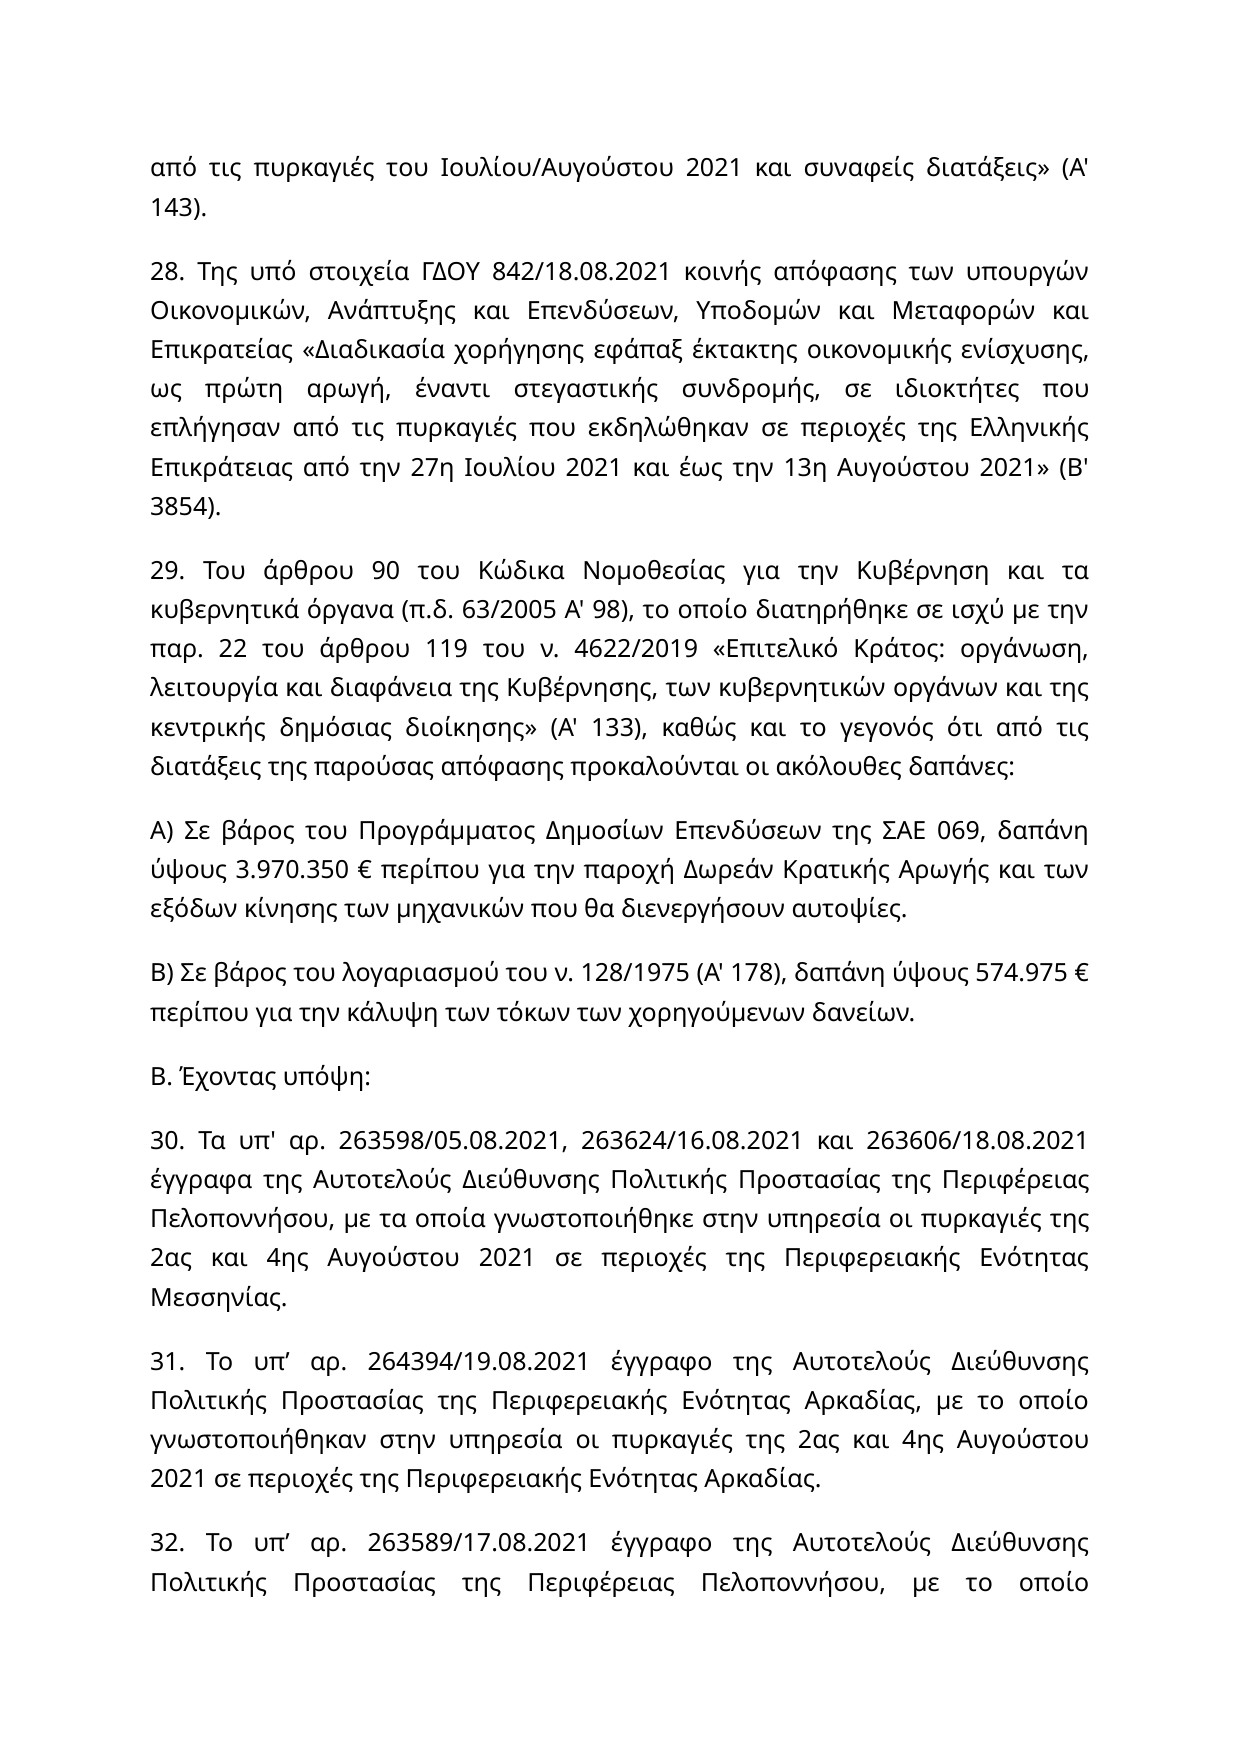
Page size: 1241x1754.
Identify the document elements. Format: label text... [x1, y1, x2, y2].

text 32. Το υπ’ αρ. 263589/17.08.2021 έγγραφο της Αυτοτελούς Διεύθυνσης Πολιτικής Προστασίας της Περιφέρειας Πελοποννήσου, με το οποίο [150, 1525, 1090, 1598]
text Α) Σε βάρος του Προγράμματος Δημοσίων Επενδύσεων της ΣΑΕ 069, δαπάνη ύψους 3.970.350 € περίπου για την παροχή Δωρεάν Κρατικής Αρωγής και των εξόδων κίνησης των μηχανικών που θα διενεργήσουν αυτοψίες. [150, 812, 1090, 925]
text Β) Σε βάρος του λογαριασμού του ν. 128/1975 (Α' 178), δαπάνη ύψους 574.975 € περίπου για την κάλυψη των τόκων των χορηγούμενων δανείων. [150, 955, 1090, 1028]
text 31. Το υπ’ αρ. 264394/19.08.2021 έγγραφο της Αυτοτελούς Διεύθυνσης Πολιτικής Προστασίας της Περιφερειακής Ενότητας Αρκαδίας, με το οποίο γνωστοποιήθηκαν στην υπηρεσία οι πυρκαγιές της 2ας και 4ης Αυγούστου 2021 σε περιοχές της Περιφερειακής Ενότητας Αρκαδίας. [150, 1343, 1090, 1495]
text από τις πυρκαγιές του Ιουλίου/Αυγούστου 2021 και συναφείς διατάξεις» (Α' 143). [150, 150, 1090, 223]
text 30. Τα υπ' αρ. 263598/05.08.2021, 263624/16.08.2021 και 263606/18.08.2021 έγγραφα της Αυτοτελούς Διεύθυνσης Πολιτικής Προστασίας της Περιφέρειας Πελοποννήσου, με τα οποία γνωστοποιήθηκε στην υπηρεσία οι πυρκαγιές της 2ας και 4ης Αυγούστου 2021 σε περιοχές της Περιφερειακής Ενότητας Μεσσηνίας. [150, 1122, 1090, 1313]
text Β. Έχοντας υπόψη: [150, 1058, 1090, 1092]
text 29. Του άρθρου 90 του Κώδικα Νομοθεσίας για την Κυβέρνηση και τα κυβερνητικά όργανα (π.δ. 63/2005 Α' 98), το οποίο διατηρήθηκε σε ισχύ με την παρ. 22 του άρθρου 119 του ν. 4622/2019 «Επιτελικό Κράτος: οργάνωση, λειτουργία και διαφάνεια της Κυβέρνησης, των κυβερνητικών οργάνων και της κεντρικής δημόσιας διοίκησης» (Α' 133), καθώς και το γεγονός ότι από τις διατάξεις της παρούσας απόφασης προκαλούνται οι ακόλουθες δαπάνες: [150, 552, 1090, 782]
text 28. Της υπό στοιχεία ΓΔΟΥ 842/18.08.2021 κοινής απόφασης των υπουργών Οικονομικών, Ανάπτυξης και Επενδύσεων, Υποδομών και Μεταφορών και Επικρατείας «Διαδικασία χορήγησης εφάπαξ έκτακτης οικονομικής ενίσχυσης, ως πρώτη αρωγή, έναντι στεγαστικής συνδρομής, σε ιδιοκτήτες που επλήγησαν από τις πυρκαγιές που εκδηλώθηκαν σε περιοχές της Ελληνικής Επικράτειας από την 27η Ιουλίου 2021 και έως την 13η Αυγούστου 2021» (Β' 3854). [150, 253, 1090, 522]
